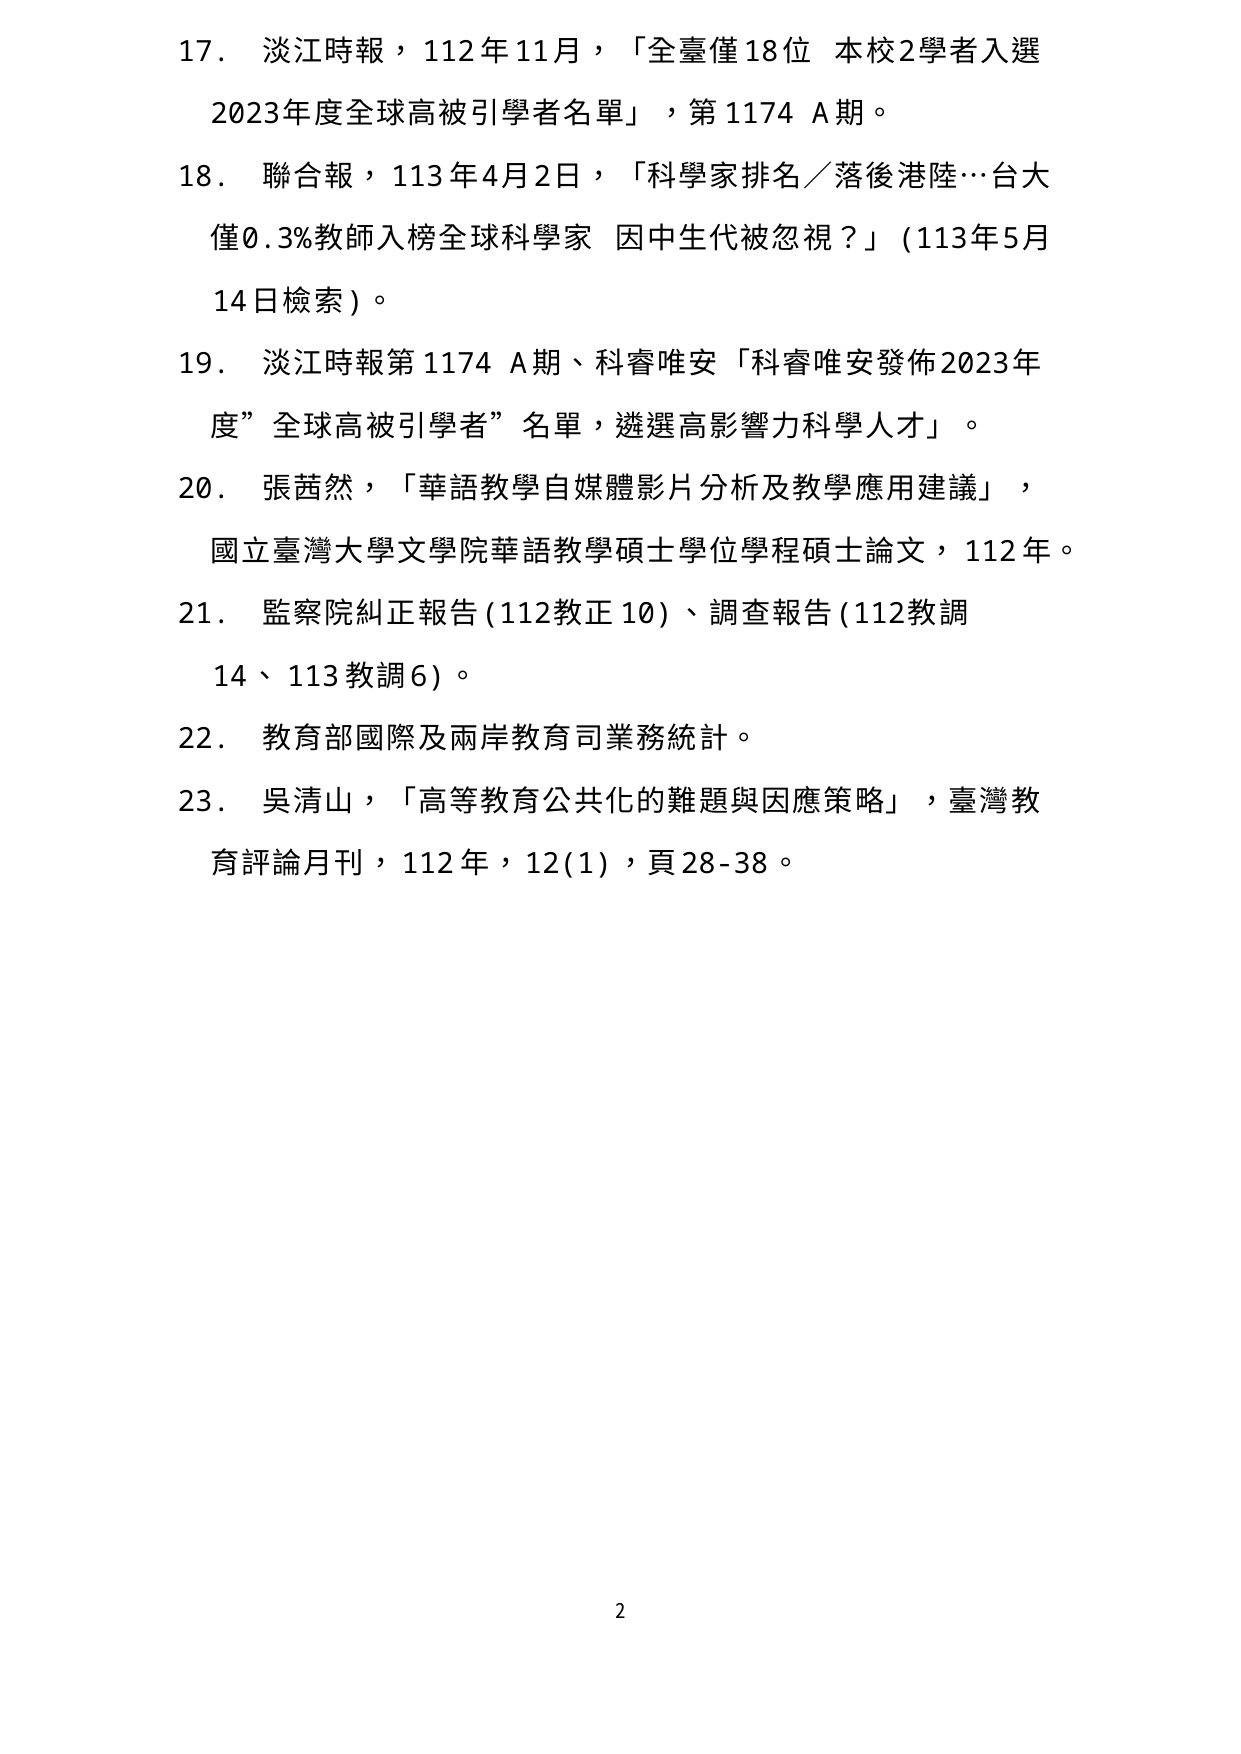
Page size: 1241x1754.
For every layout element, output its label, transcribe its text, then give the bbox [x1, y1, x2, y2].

list 監察院糾正報告(112教正10)、調查報告(112教調14、113教調6)。 [177, 569, 1063, 694]
list 教育部國際及兩岸教育司業務統計。 [177, 694, 1063, 757]
list 聯合報，113年4月2日，「科學家排名／落後港陸…台大僅0.3%教師入榜全球科學家 因中生代被忽視？」(113年5月14日檢索)。 [177, 132, 1063, 319]
list 淡江時報，112年11月，「全臺僅18位 本校2學者入選2023年度全球高被引學者名單」，第1174 A期。 [177, 7, 1063, 132]
list 吳清山，「高等教育公共化的難題與因應策略」，臺灣教育評論月刊，112年，12(1)，頁28-38。 [177, 757, 1063, 882]
list 張茜然，「華語教學自媒體影片分析及教學應用建議」，國立臺灣大學文學院華語教學碩士學位學程碩士論文，112年。 [177, 444, 1063, 569]
list 淡江時報第1174 A期、科睿唯安「科睿唯安發佈2023年度”全球高被引學者”名單，遴選高影響力科學人才」。 [177, 319, 1063, 444]
